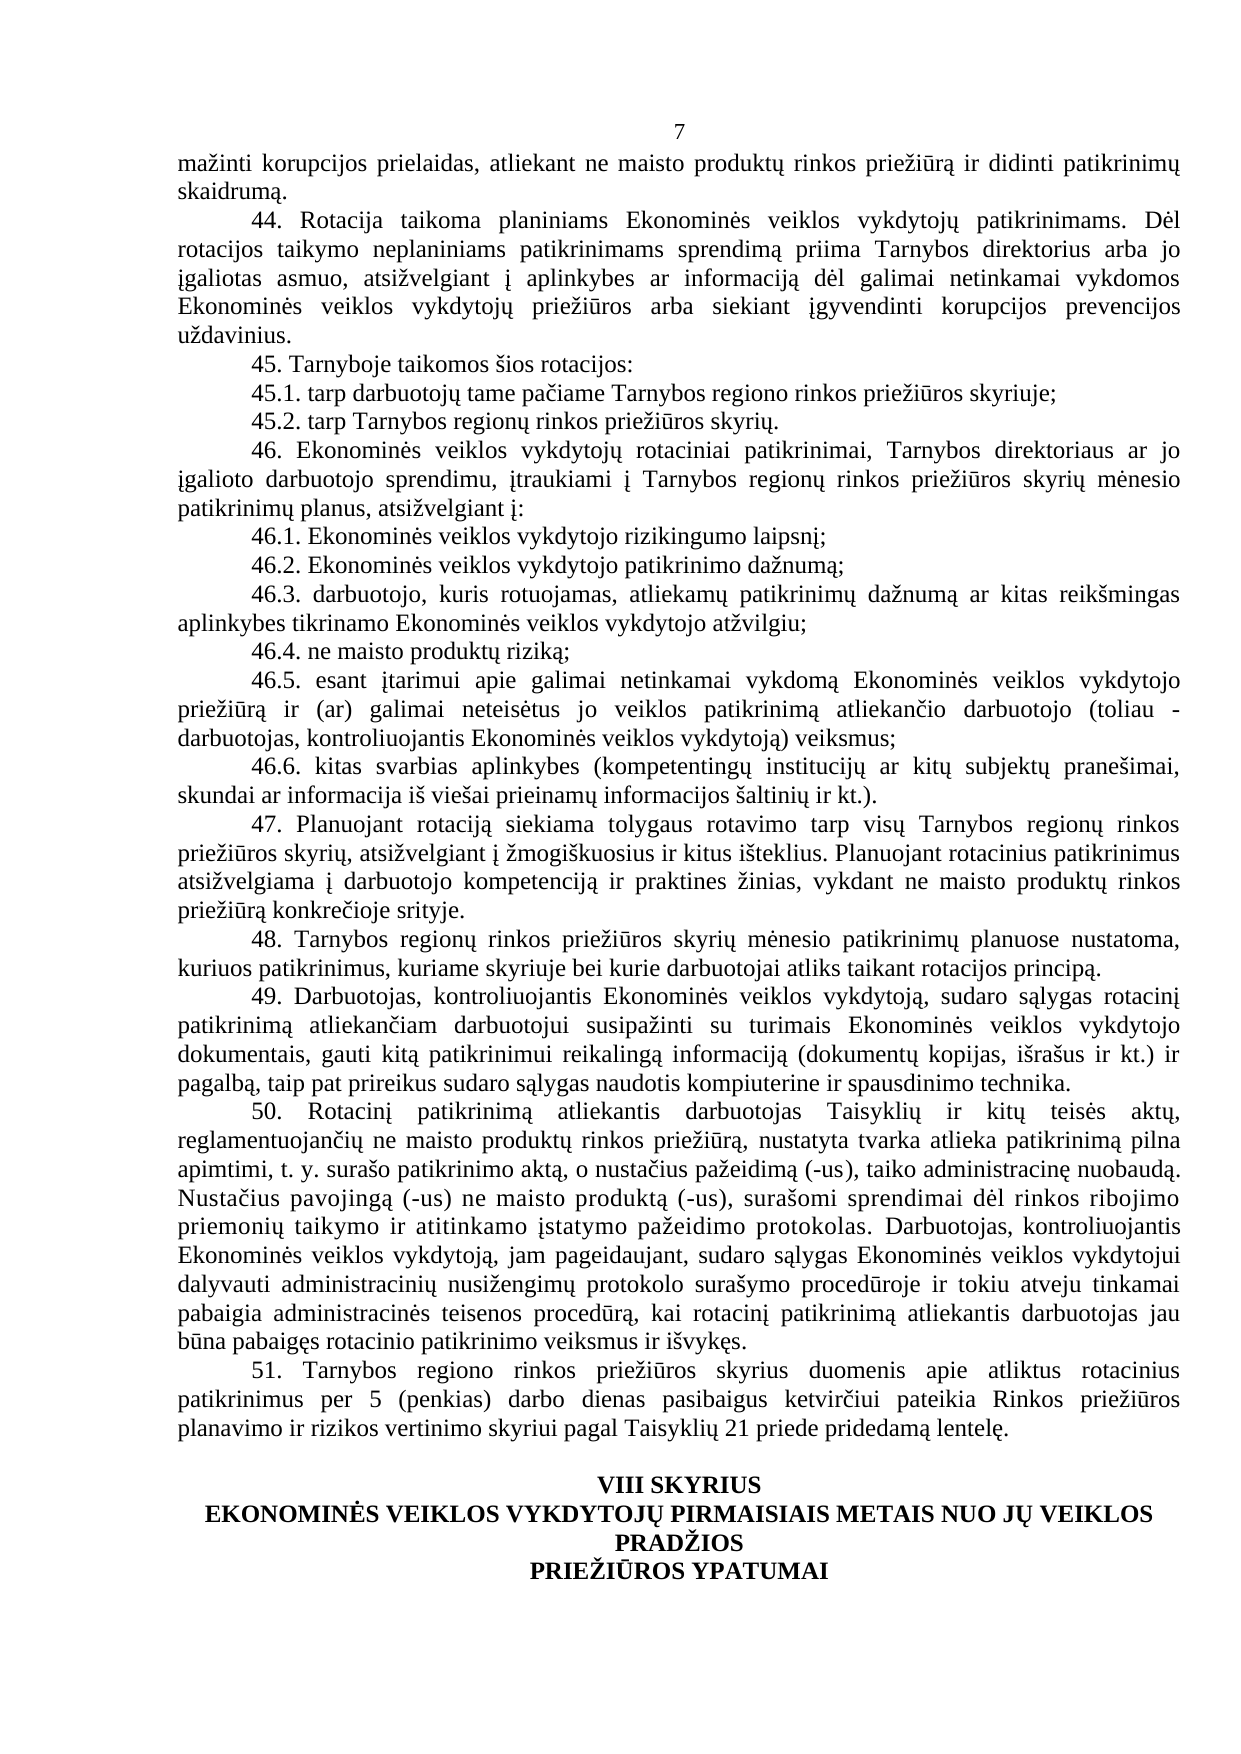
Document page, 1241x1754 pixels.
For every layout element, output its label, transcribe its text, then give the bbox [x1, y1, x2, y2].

text 47. Planuojant rotaciją siekiama tolygaus rotavimo tarp visų Tarnybos regionų rinkos priežiūros skyrių, atsižvelgiant į žmogiškuosius ir kitus išteklius. Planuojant rotacinius patikrinimus atsižvelgiama į darbuotojo kompetenciją ir praktines žinias, vykdant ne maisto produktų rinkos priežiūrą konkrečioje srityje. [177, 809, 1181, 924]
text 46.1. Ekonominės veiklos vykdytojo rizikingumo laipsnį; [177, 521, 1181, 550]
text 46.2. Ekonominės veiklos vykdytojo patikrinimo dažnumą; [177, 550, 1181, 579]
text 48. Tarnybos regionų rinkos priežiūros skyrių mėnesio patikrinimų planuose nustatoma, kuriuos patikrinimus, kuriame skyriuje bei kurie darbuotojai atliks taikant rotacijos principą. [177, 924, 1181, 981]
text 51. Tarnybos regiono rinkos priežiūros skyrius duomenis apie atliktus rotacinius patikrinimus per 5 (penkias) darbo dienas pasibaigus ketvirčiui pateikia Rinkos priežiūros planavimo ir rizikos vertinimo skyriui pagal Taisyklių 21 priede pridedamą lentelę. [177, 1355, 1181, 1441]
text mažinti korupcijos prielaidas, atliekant ne maisto produktų rinkos priežiūrą ir didinti patikrinimų skaidrumą. [177, 148, 1181, 205]
text 45. Tarnyboje taikomos šios rotacijos: [177, 349, 1181, 378]
text EKONOMINĖS VEIKLOS VYKDYTOJŲ PIRMAISIAIS METAIS NUO JŲ VEIKLOS PRADŽIOS [177, 1499, 1181, 1556]
text 46.4. ne maisto produktų riziką; [177, 636, 1181, 665]
text 46.6. kitas svarbias aplinkybes (kompetentingų institucijų ar kitų subjektų pranešimai, skundai ar informacija iš viešai prieinamų informacijos šaltinių ir kt.). [177, 751, 1181, 809]
text VIII SKYRIUS [177, 1470, 1181, 1499]
text 46. Ekonominės veiklos vykdytojų rotaciniai patikrinimai, Tarnybos direktoriaus ar jo įgalioto darbuotojo sprendimu, įtraukiami į Tarnybos regionų rinkos priežiūros skyrių mėnesio patikrinimų planus, atsižvelgiant į: [177, 435, 1181, 521]
text 45.1. tarp darbuotojų tame pačiame Tarnybos regiono rinkos priežiūros skyriuje; [177, 378, 1181, 406]
text 44. Rotacija taikoma planiniams Ekonominės veiklos vykdytojų patikrinimams. Dėl rotacijos taikymo neplaniniams patikrinimams sprendimą priima Tarnybos direktorius arba jo įgaliotas asmuo, atsižvelgiant į aplinkybes ar informaciją dėl galimai netinkamai vykdomos Ekonominės veiklos vykdytojų priežiūros arba siekiant įgyvendinti korupcijos prevencijos uždavinius. [177, 205, 1181, 349]
text 50. Rotacinį patikrinimą atliekantis darbuotojas Taisyklių ir kitų teisės aktų, reglamentuojančių ne maisto produktų rinkos priežiūrą, nustatyta tvarka atlieka patikrinimą pilna apimtimi, t. y. surašo patikrinimo aktą, o nustačius pažeidimą (-us), taiko administracinę nuobaudą. Nustačius pavojingą (-us) ne maisto produktą (-us), surašomi sprendimai dėl rinkos ribojimo priemonių taikymo ir atitinkamo įstatymo pažeidimo protokolas. Darbuotojas, kontroliuojantis Ekonominės veiklos vykdytoją, jam pageidaujant, sudaro sąlygas Ekonominės veiklos vykdytojui dalyvauti administracinių nusižengimų protokolo surašymo procedūroje ir tokiu atveju tinkamai pabaigia administracinės teisenos procedūrą, kai rotacinį patikrinimą atliekantis darbuotojas jau būna pabaigęs rotacinio patikrinimo veiksmus ir išvykęs. [177, 1096, 1181, 1355]
text 49. Darbuotojas, kontroliuojantis Ekonominės veiklos vykdytoją, sudaro sąlygas rotacinį patikrinimą atliekančiam darbuotojui susipažinti su turimais Ekonominės veiklos vykdytojo dokumentais, gauti kitą patikrinimui reikalingą informaciją (dokumentų kopijas, išrašus ir kt.) ir pagalbą, taip pat prireikus sudaro sąlygas naudotis kompiuterine ir spausdinimo technika. [177, 981, 1181, 1096]
text 46.3. darbuotojo, kuris rotuojamas, atliekamų patikrinimų dažnumą ar kitas reikšmingas aplinkybes tikrinamo Ekonominės veiklos vykdytojo atžvilgiu; [177, 579, 1181, 636]
text 46.5. esant įtarimui apie galimai netinkamai vykdomą Ekonominės veiklos vykdytojo priežiūrą ir (ar) galimai neteisėtus jo veiklos patikrinimą atliekančio darbuotojo (toliau - darbuotojas, kontroliuojantis Ekonominės veiklos vykdytoją) veiksmus; [177, 665, 1181, 751]
text PRIEŽIŪROS YPATUMAI [177, 1556, 1181, 1585]
text 45.2. tarp Tarnybos regionų rinkos priežiūros skyrių. [177, 406, 1181, 435]
